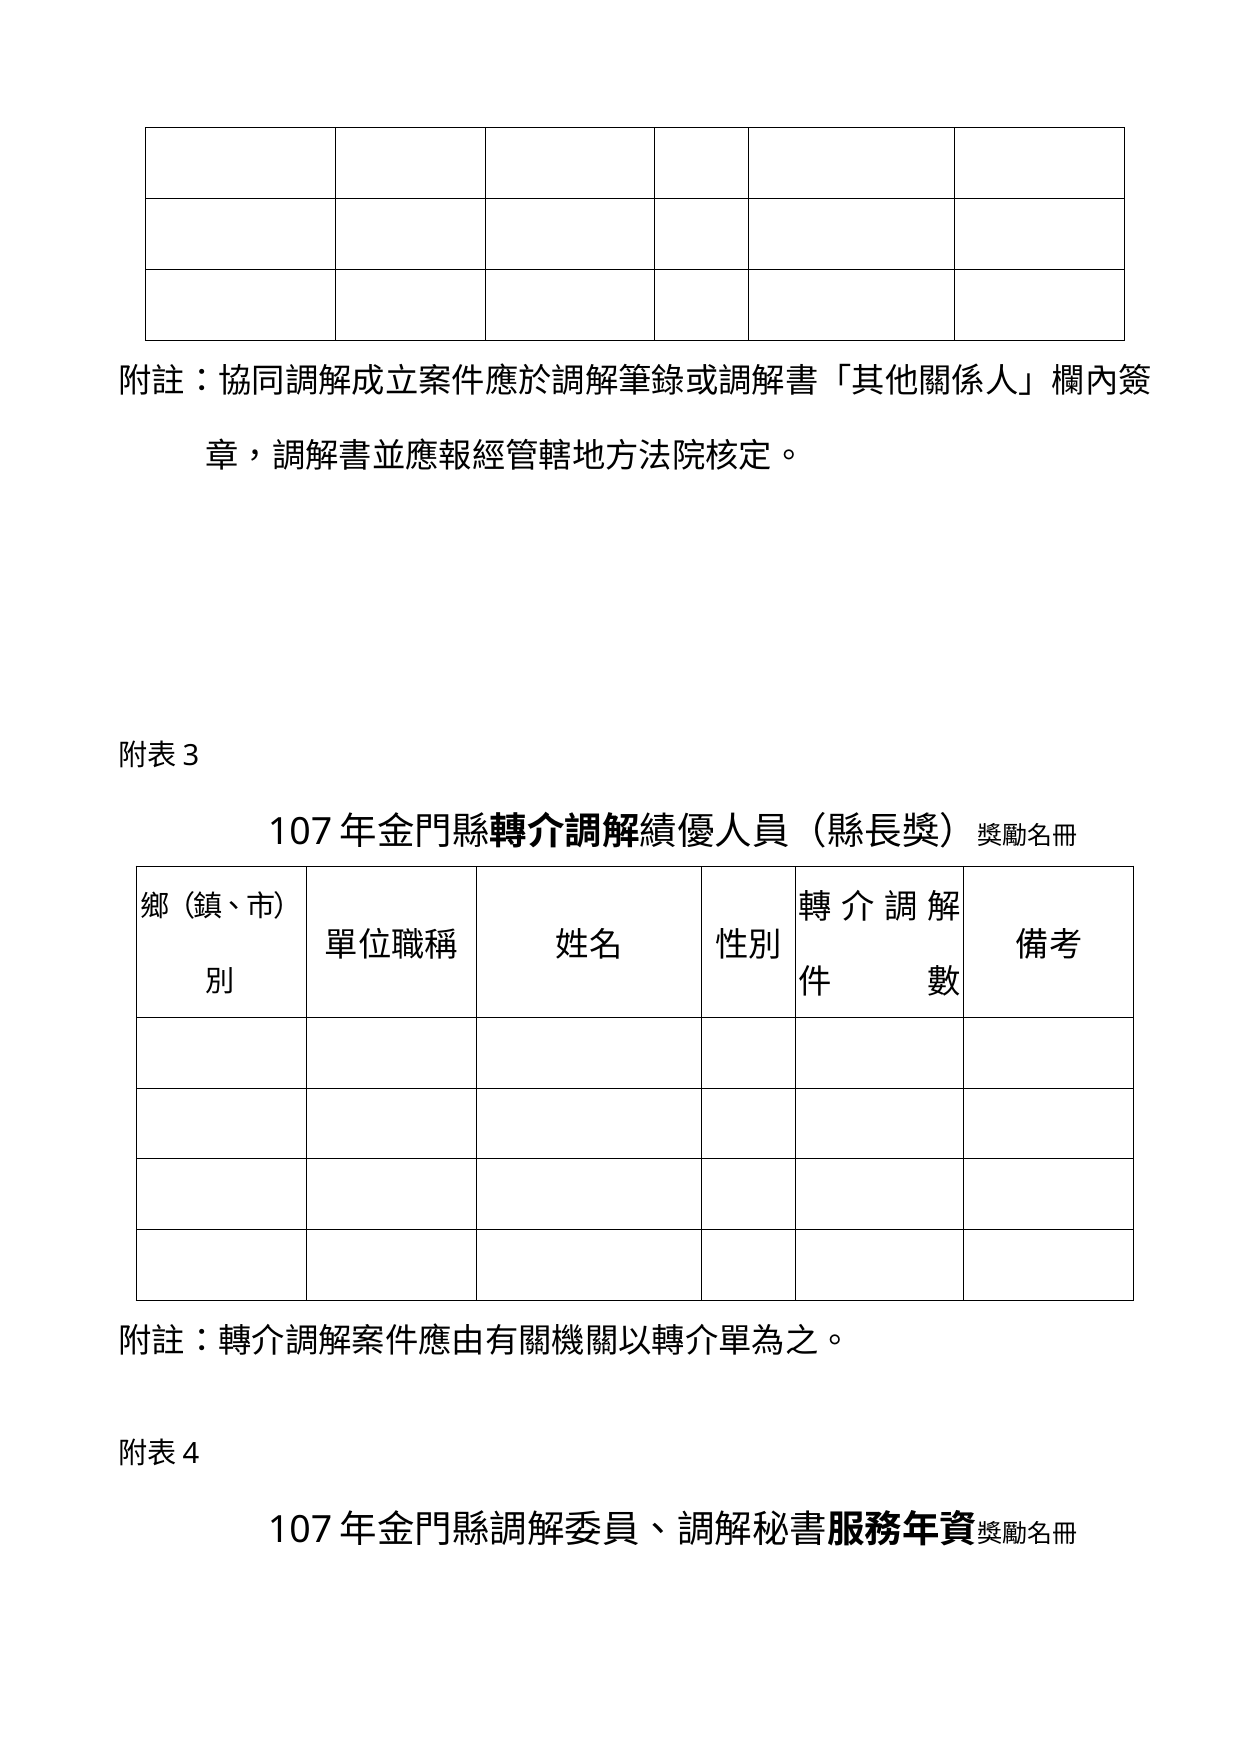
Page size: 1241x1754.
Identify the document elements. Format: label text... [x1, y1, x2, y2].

table_header 轉介調解件數 [796, 867, 963, 1017]
table_cell [955, 199, 1124, 269]
table_cell [702, 1159, 795, 1229]
table_cell [146, 270, 335, 339]
table_cell [477, 1159, 701, 1229]
table_header 鄉（鎮、市）別 [137, 867, 306, 1017]
table_cell [655, 199, 748, 269]
table_cell [146, 128, 335, 198]
table_cell [955, 270, 1124, 339]
table_cell [307, 1230, 476, 1300]
table_cell [137, 1159, 306, 1229]
table_cell [477, 1089, 701, 1158]
table_cell [336, 270, 485, 339]
table_header 備考 [964, 867, 1133, 1017]
table_cell [486, 270, 654, 339]
table_cell [307, 1159, 476, 1229]
table_cell [336, 199, 485, 269]
table_cell [964, 1018, 1133, 1087]
table_cell [796, 1159, 963, 1229]
table_cell [796, 1089, 963, 1158]
text 附註：轉介調解案件應由有關機關以轉介單為之。 [118, 1301, 1152, 1376]
table_cell [486, 128, 654, 198]
table_header 單位職稱 [307, 867, 476, 1017]
table_cell [477, 1018, 701, 1087]
table_cell [796, 1230, 963, 1300]
table_cell [964, 1230, 1133, 1300]
table_cell [702, 1089, 795, 1158]
table_header 性別 [702, 867, 795, 1017]
table_cell [749, 199, 954, 269]
table_cell [655, 270, 748, 339]
table_cell [964, 1089, 1133, 1158]
text 附註：協同調解成立案件應於調解筆錄或調解書「其他關係人」欄內簽章，調解書並應報經管轄地方法院核定。 [118, 341, 1152, 491]
table_cell [137, 1089, 306, 1158]
table_header 姓名 [477, 867, 701, 1017]
table_cell [307, 1089, 476, 1158]
text 107年金門縣調解委員、調解秘書服務年資獎勵名冊 [118, 1488, 1152, 1563]
table_cell [702, 1230, 795, 1300]
table_cell [146, 199, 335, 269]
text 附表4 [118, 1413, 1152, 1488]
text 附表3 [118, 716, 1152, 791]
table_cell [307, 1018, 476, 1087]
table_cell [336, 128, 485, 198]
table_cell [955, 128, 1124, 198]
table_cell [796, 1018, 963, 1087]
table_cell [749, 128, 954, 198]
table_cell [137, 1230, 306, 1300]
table_cell [477, 1230, 701, 1300]
table_cell [964, 1159, 1133, 1229]
table_cell [749, 270, 954, 339]
text 107年金門縣轉介調解績優人員（縣長獎）獎勵名冊 [118, 791, 1152, 866]
table_cell [702, 1018, 795, 1087]
table_cell [486, 199, 654, 269]
table_cell [655, 128, 748, 198]
table_cell [137, 1018, 306, 1087]
